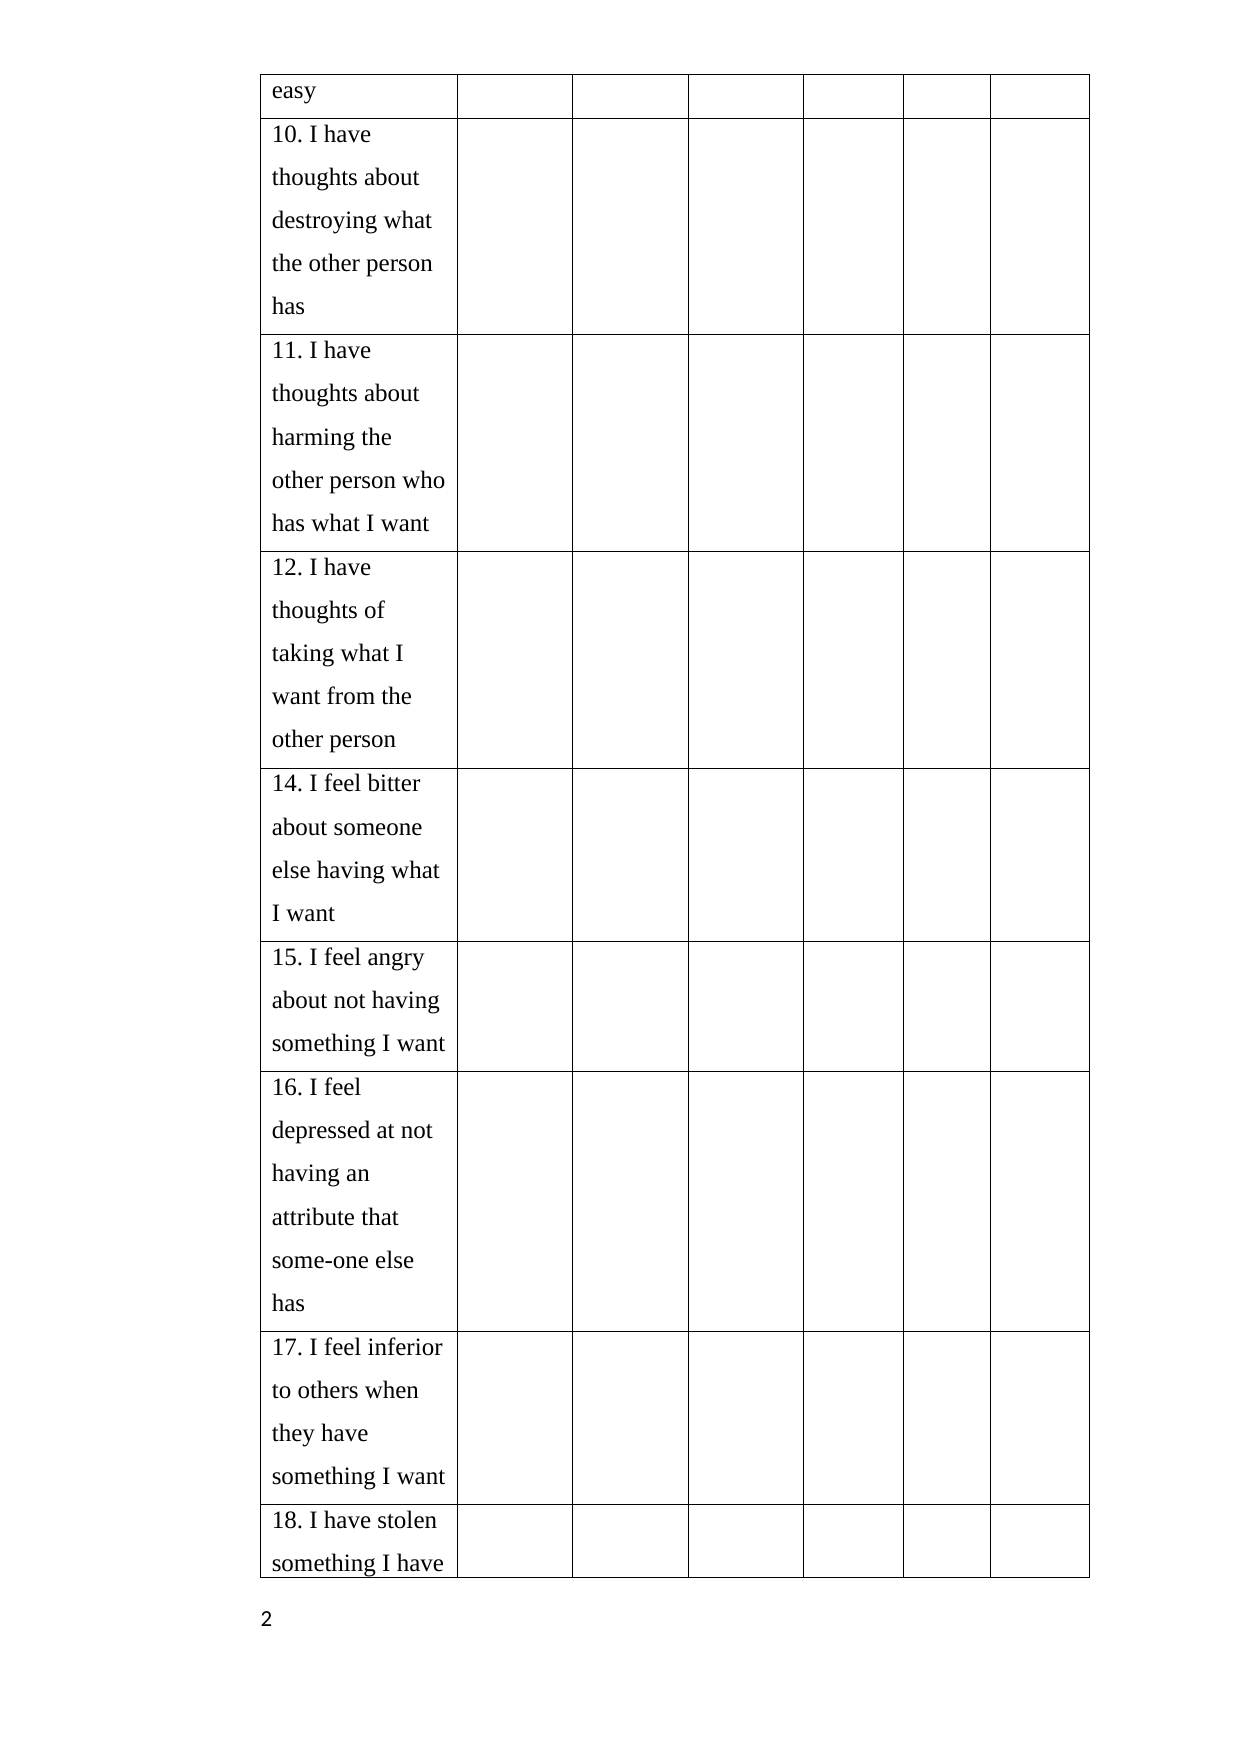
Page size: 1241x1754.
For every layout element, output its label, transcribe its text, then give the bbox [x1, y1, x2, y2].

table_cell [573, 552, 688, 767]
table_cell [458, 769, 572, 941]
table_cell [804, 769, 903, 941]
table_cell [458, 75, 572, 118]
table_cell [689, 75, 803, 118]
table_cell [991, 769, 1089, 941]
table_cell [573, 769, 688, 941]
table_cell [904, 119, 990, 334]
table_cell easy [261, 75, 457, 118]
table_cell [458, 1072, 572, 1331]
table_cell [689, 335, 803, 551]
table_cell [458, 1505, 572, 1577]
table_cell 15. I feel angry about not having something I want [261, 942, 457, 1071]
table_cell [991, 942, 1089, 1071]
table_cell [804, 119, 903, 334]
table_cell [689, 1072, 803, 1331]
table_cell [573, 75, 688, 118]
table_cell [458, 335, 572, 551]
table_cell [689, 552, 803, 767]
table_cell [573, 942, 688, 1071]
table_cell 12. I have thoughts of taking what I want from the other person [261, 552, 457, 767]
table_cell [689, 1505, 803, 1577]
table_cell 10. I have thoughts about destroying what the other person has [261, 119, 457, 334]
table_cell [573, 335, 688, 551]
table_cell [804, 552, 903, 767]
table_cell [458, 1332, 572, 1504]
table_cell [904, 552, 990, 767]
table_cell [991, 75, 1089, 118]
table_cell [904, 75, 990, 118]
table_cell [804, 942, 903, 1071]
table_cell [573, 1332, 688, 1504]
table_cell [904, 1505, 990, 1577]
table_cell 11. I have thoughts about harming the other person who has what I want [261, 335, 457, 551]
table_cell [991, 1332, 1089, 1504]
table_cell 17. I feel inferior to others when they have something I want [261, 1332, 457, 1504]
table_cell [573, 1072, 688, 1331]
table_cell [904, 1332, 990, 1504]
table_cell [573, 119, 688, 334]
table_cell [689, 942, 803, 1071]
table_cell [991, 1072, 1089, 1331]
table_cell [991, 1505, 1089, 1577]
table_cell [804, 1332, 903, 1504]
table_cell 16. I feel depressed at not having an attribute that some-one else has [261, 1072, 457, 1331]
table_cell [804, 1072, 903, 1331]
table_cell [458, 552, 572, 767]
table_cell [991, 552, 1089, 767]
table_cell [573, 1505, 688, 1577]
table_cell [689, 1332, 803, 1504]
table_cell [458, 942, 572, 1071]
table_cell [804, 1505, 903, 1577]
table_cell 14. I feel bitter about someone else having what I want [261, 769, 457, 941]
table_cell [458, 119, 572, 334]
table_cell [904, 942, 990, 1071]
table_cell [904, 769, 990, 941]
table_cell [689, 769, 803, 941]
table_cell [991, 119, 1089, 334]
table_cell [804, 75, 903, 118]
table_cell [689, 119, 803, 334]
table_cell [804, 335, 903, 551]
table_cell [904, 335, 990, 551]
table_cell 18. I have stolen something I have [261, 1505, 457, 1577]
table_cell [991, 335, 1089, 551]
table_cell [904, 1072, 990, 1331]
